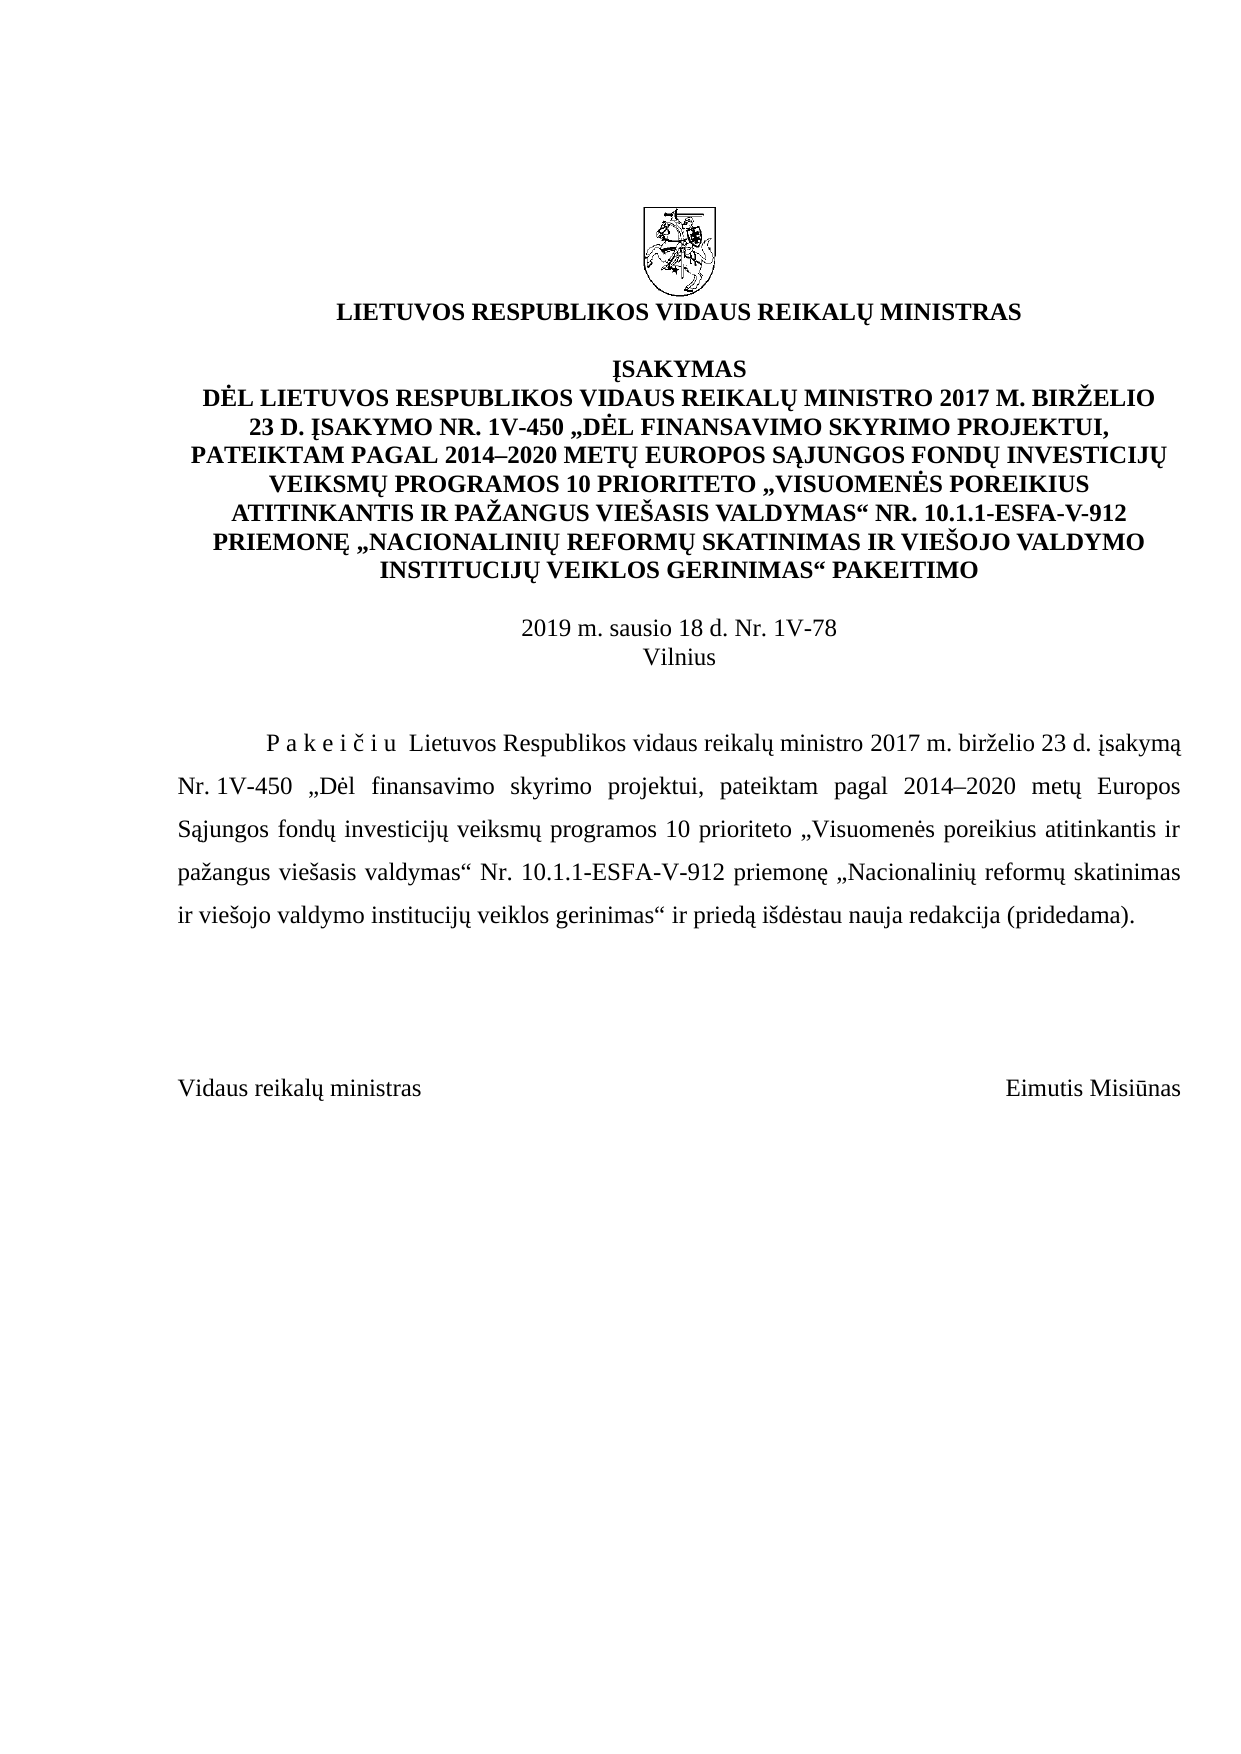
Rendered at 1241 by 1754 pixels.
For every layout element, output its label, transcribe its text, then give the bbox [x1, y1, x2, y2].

text ĮSAKYMAS [177, 354, 1181, 383]
text P a k e i č i u Lietuvos Respublikos vidaus reikalų ministro 2017 m. birželio 23 d. įsakymą Nr. 1V-450 „Dėl finansavimo skyrimo projektui, pateiktam pagal 2014–2020 metų Europos Sąjungos fondų investicijų veiksmų programos 10 prioriteto „Visuomenės poreikius atitinkantis ir pažangus viešasis valdymas“ Nr. 10.1.1-ESFA-V-912 priemonę „Nacionalinių reformų skatinimas ir viešojo valdymo institucijų veiklos gerinimas“ ir priedą išdėstau nauja redakcija (pridedama). [177, 728, 1181, 929]
text LIETUVOS RESPUBLIKOS VIDAUS REIKALŲ MINISTRAS [177, 297, 1181, 325]
text Vidaus reikalų ministras Eimutis Misiūnas [177, 1073, 1181, 1102]
text Vilnius [177, 642, 1181, 670]
text DĖL LIETUVOS RESPUBLIKOS VIDAUS REIKALŲ MINISTRO 2017 M. BIRŽELIO 23 D. ĮSAKYMO NR. 1V-450 „DĖL FINANSAVIMO SKYRIMO PROJEKTUI, PATEIKTAM PAGAL 2014–2020 METŲ EUROPOS SĄJUNGOS FONDŲ INVESTICIJŲ VEIKSMŲ PROGRAMOS 10 PRIORITETO „VISUOMENĖS POREIKIUS ATITINKANTIS IR PAŽANGUS VIEŠASIS VALDYMAS“ NR. 10.1.1-ESFA-V-912 PRIEMONĘ „NACIONALINIŲ REFORMŲ SKATINIMAS IR VIEŠOJO VALDYMO INSTITUCIJŲ VEIKLOS GERINIMAS“ PAKEITIMO [177, 383, 1181, 584]
text 2019 m. sausio 18 d. Nr. 1V-78 [177, 613, 1181, 642]
